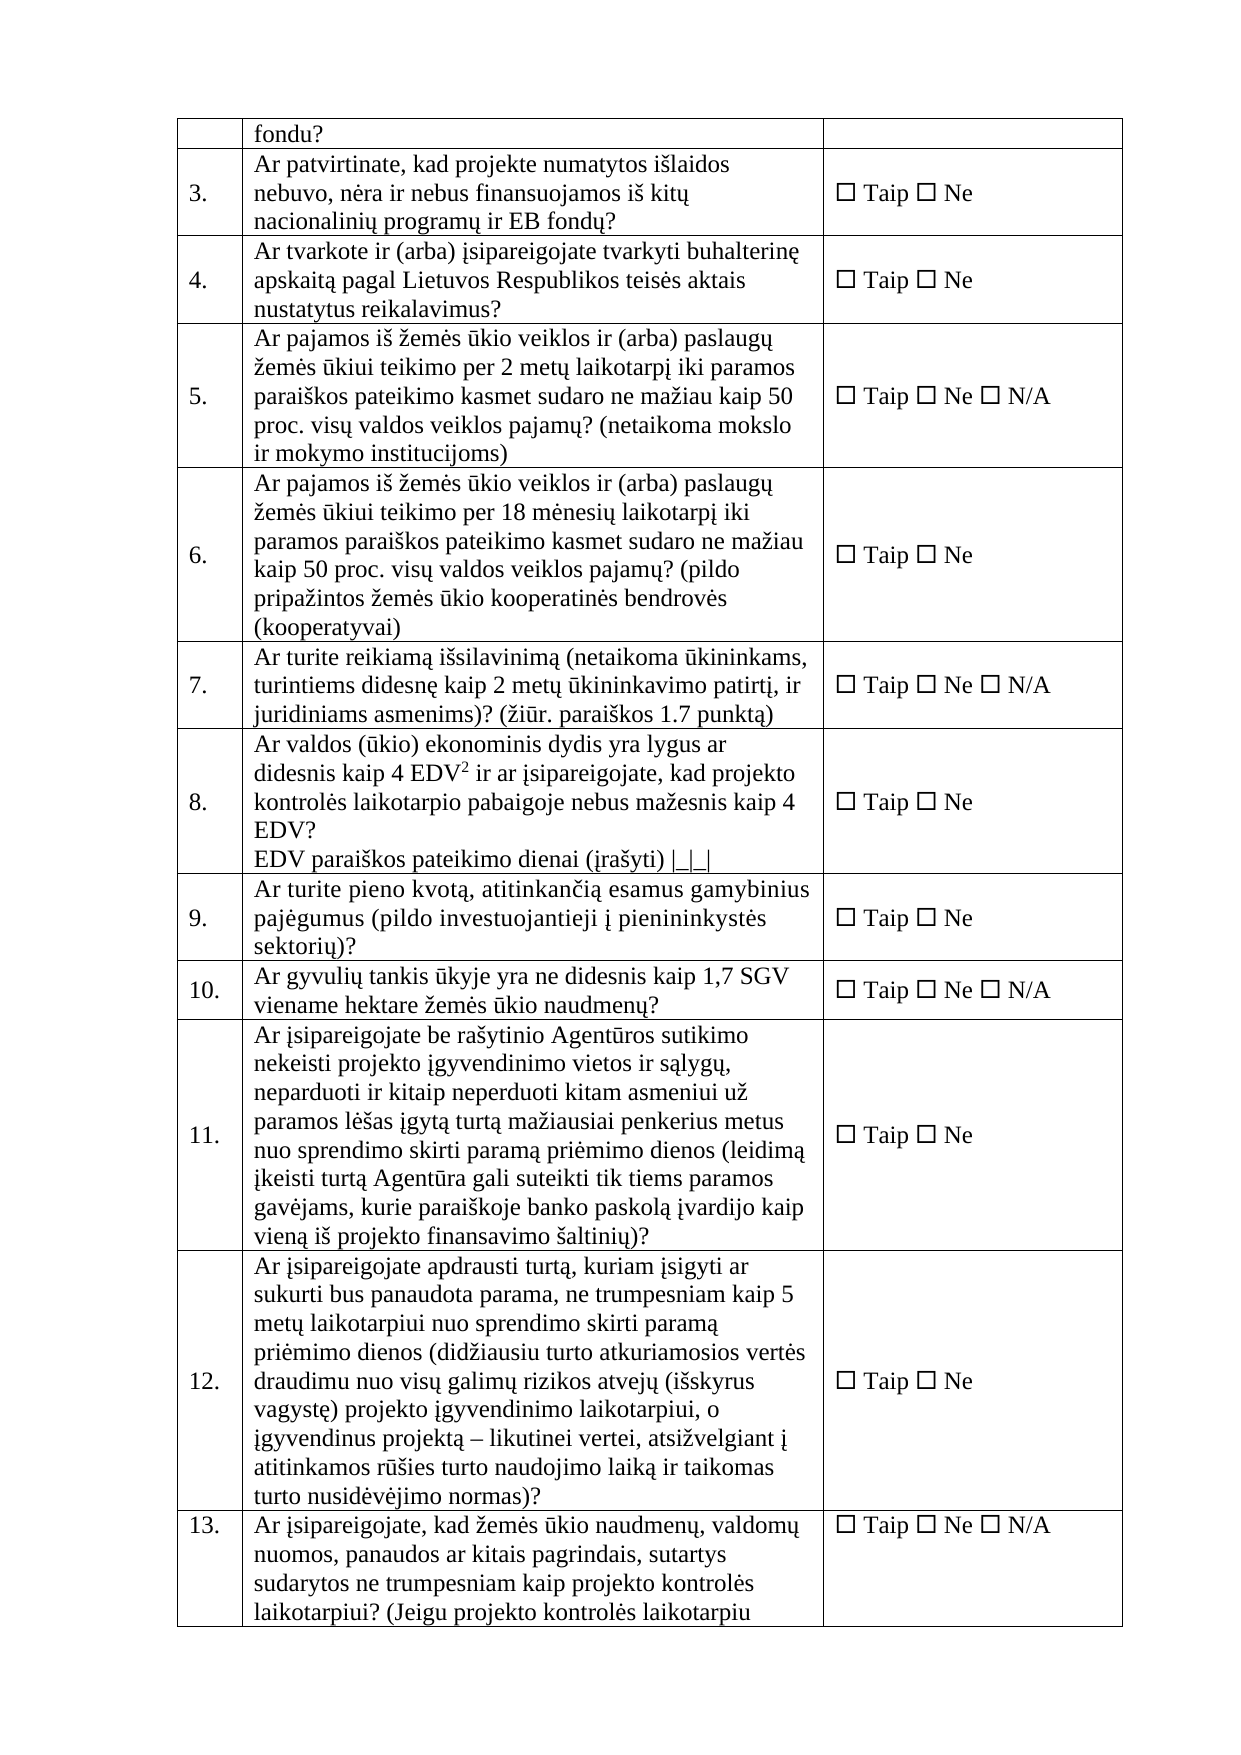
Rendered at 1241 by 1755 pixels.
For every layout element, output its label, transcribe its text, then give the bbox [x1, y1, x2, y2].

table_cell [] Taip [] Ne [] N/A [824, 961, 1122, 1019]
table_cell [] Taip [] Ne [] N/A [824, 642, 1122, 728]
table_cell 11. [178, 1020, 242, 1250]
table_cell [] Taip [] Ne [824, 1251, 1122, 1509]
table_cell 10. [178, 961, 242, 1019]
table_cell fondu? [243, 119, 823, 148]
table_cell 6. [178, 468, 242, 641]
table_cell [] Taip [] Ne [824, 236, 1122, 322]
table_cell [] Taip [] Ne [824, 729, 1122, 873]
table_cell Ar įsipareigojate apdrausti turtą, kuriam įsigyti ar sukurti bus panaudota parama, ne trumpesniam kaip 5 metų laikotarpiui nuo sprendimo skirti paramą priėmimo dienos (didžiausiu turto atkuriamosios vertės draudimu nuo visų galimų rizikos atvejų (išskyrus vagystę) projekto įgyvendinimo laikotarpiui, o įgyvendinus projektą – likutinei vertei, atsižvelgiant į atitinkamos rūšies turto naudojimo laiką ir taikomas turto nusidėvėjimo normas)? [243, 1251, 823, 1509]
table_cell Ar įsipareigojate, kad žemės ūkio naudmenų, valdomų nuomos, panaudos ar kitais pagrindais, sutartys sudarytos ne trumpesniam kaip projekto kontrolės laikotarpiui? (Jeigu projekto kontrolės laikotarpiu [243, 1511, 823, 1626]
table_cell Ar valdos (ūkio) ekonominis dydis yra lygus ar didesnis kaip 4 EDV2 ir ar įsipareigojate, kad projekto kontrolės laikotarpio pabaigoje nebus mažesnis kaip 4 EDV? EDV paraiškos pateikimo dienai (įrašyti) |_|_| [243, 729, 823, 873]
table_cell 3. [178, 149, 242, 235]
table_cell Ar pajamos iš žemės ūkio veiklos ir (arba) paslaugų žemės ūkiui teikimo per 2 metų laikotarpį iki paramos paraiškos pateikimo kasmet sudaro ne mažiau kaip 50 proc. visų valdos veiklos pajamų? (netaikoma mokslo ir mokymo institucijoms) [243, 324, 823, 467]
table_cell 13. [178, 1511, 242, 1626]
table_cell Ar turite reikiamą išsilavinimą (netaikoma ūkininkams, turintiems didesnę kaip 2 metų ūkininkavimo patirtį, ir juridiniams asmenims)? (žiūr. paraiškos 1.7 punktą) [243, 642, 823, 728]
table_cell [] Taip [] Ne [824, 119, 1122, 148]
table_cell 5. [178, 324, 242, 467]
table_cell [] Taip [] Ne [] N/A [824, 324, 1122, 467]
table_cell Ar įsipareigojate be rašytinio Agentūros sutikimo nekeisti projekto įgyvendinimo vietos ir sąlygų, neparduoti ir kitaip neperduoti kitam asmeniui už paramos lėšas įgytą turtą mažiausiai penkerius metus nuo sprendimo skirti paramą priėmimo dienos (leidimą įkeisti turtą Agentūra gali suteikti tik tiems paramos gavėjams, kurie paraiškoje banko paskolą įvardijo kaip vieną iš projekto finansavimo šaltinių)? [243, 1020, 823, 1250]
table_cell [] Taip [] Ne [824, 149, 1122, 235]
table_cell [] Taip [] Ne [824, 468, 1122, 641]
table_cell 12. [178, 1251, 242, 1509]
table_cell 8. [178, 729, 242, 873]
table_cell 7. [178, 642, 242, 728]
table_cell 9. [178, 874, 242, 960]
table_cell Ar gyvulių tankis ūkyje yra ne didesnis kaip 1,7 SGV viename hektare žemės ūkio naudmenų? [243, 961, 823, 1019]
table_cell [] Taip [] Ne [824, 874, 1122, 960]
table_cell Ar patvirtinate, kad projekte numatytos išlaidos nebuvo, nėra ir nebus finansuojamos iš kitų nacionalinių programų ir EB fondų? [243, 149, 823, 235]
table_cell [178, 119, 242, 148]
table_cell [] Taip [] Ne [] N/A [824, 1511, 1122, 1626]
table_cell Ar turite pieno kvotą, atitinkančią esamus gamybinius pajėgumus (pildo investuojantieji į pienininkystės sektorių)? [243, 874, 823, 960]
table_cell [] Taip [] Ne [824, 1020, 1122, 1250]
table_cell 4. [178, 236, 242, 322]
table_cell Ar tvarkote ir (arba) įsipareigojate tvarkyti buhalterinę apskaitą pagal Lietuvos Respublikos teisės aktais nustatytus reikalavimus? [243, 236, 823, 322]
table_cell Ar pajamos iš žemės ūkio veiklos ir (arba) paslaugų žemės ūkiui teikimo per 18 mėnesių laikotarpį iki paramos paraiškos pateikimo kasmet sudaro ne mažiau kaip 50 proc. visų valdos veiklos pajamų? (pildo pripažintos žemės ūkio kooperatinės bendrovės (kooperatyvai) [243, 468, 823, 641]
